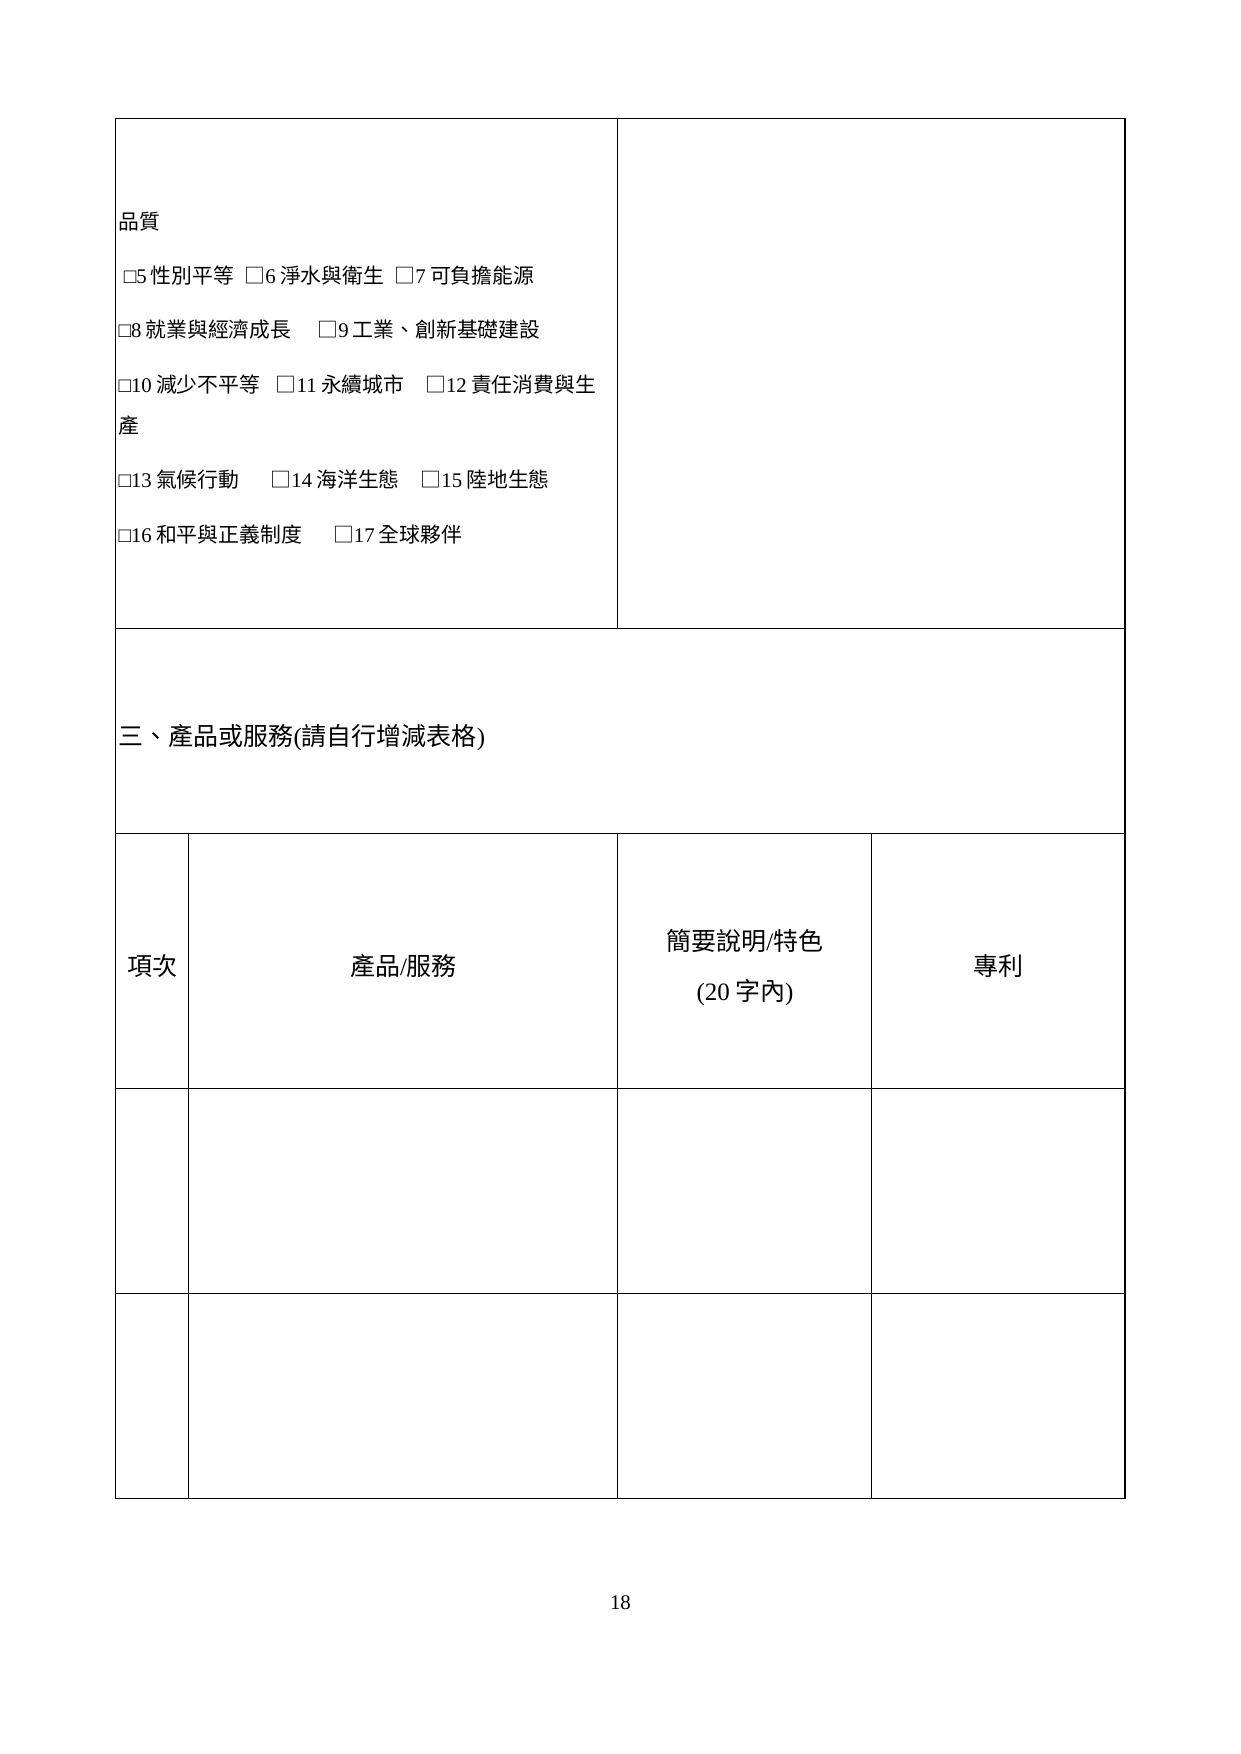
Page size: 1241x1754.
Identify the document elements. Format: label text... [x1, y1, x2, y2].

table_cell [189, 1089, 617, 1293]
table_cell [116, 1089, 188, 1293]
table_cell [872, 1294, 1124, 1498]
table_cell 項次 [116, 834, 188, 1088]
table_cell 專利 [872, 834, 1124, 1088]
table_cell 品質 □5性別平等 □6淨水與衛生 □7可負擔能源 □8就業與經濟成長 □9工業、創新基礎建設 □10減少不平等 □11永續城市 □12責任消費與生產 □13氣候行動 □14海洋生態 □15陸地生態 □16和平與正義制度 □17全球夥伴 [116, 119, 617, 627]
table_cell 三、產品或服務(請自行增減表格) [116, 629, 1124, 833]
table_cell 簡要說明/特色 (20字內) [618, 834, 871, 1088]
table_cell [116, 1294, 188, 1498]
table_cell [872, 1089, 1124, 1293]
table_cell [618, 1294, 871, 1498]
table_cell [189, 1294, 617, 1498]
table_cell [618, 119, 1124, 627]
table_cell 產品/服務 [189, 834, 617, 1088]
table_cell [618, 1089, 871, 1293]
